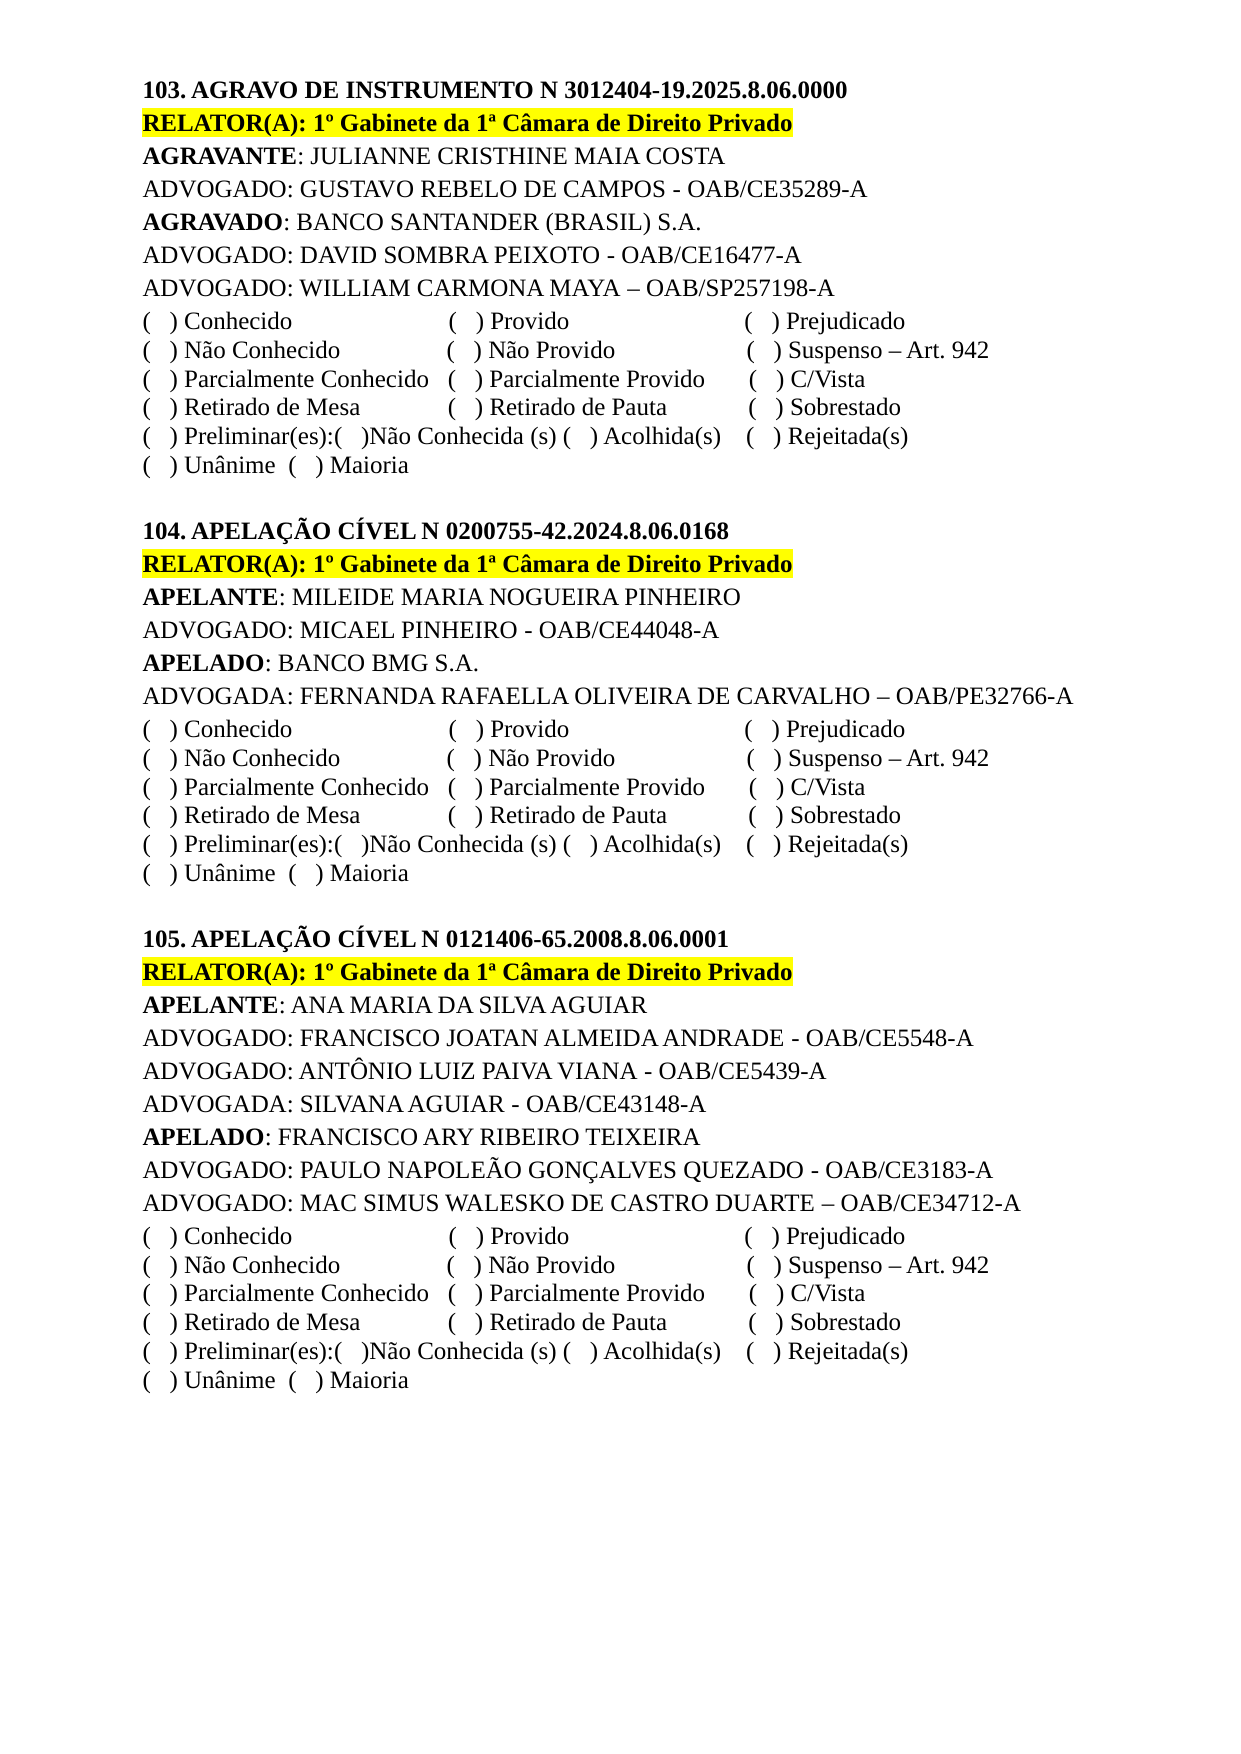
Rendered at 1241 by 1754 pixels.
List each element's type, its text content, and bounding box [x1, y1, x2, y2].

text ( ) Unânime ( ) Maioria [142, 1365, 1141, 1393]
text 103. AGRAVO DE INSTRUMENTO N 3012404-19.2025.8.06.0000 RELATOR(A): 1º Gabinete da 1ª Câmara de Direito Privado AGRAVANTE: JULIANNE CRISTHINE MAIA COSTA ADVOGADO: GUSTAVO REBELO DE CAMPOS - OAB/CE35289-A AGRAVADO: BANCO SANTANDER (BRASIL) S.A. ADVOGADO: DAVID SOMBRA PEIXOTO - OAB/CE16477-A ADVOGADO: WILLIAM CARMONA MAYA – OAB/SP257198-A [142, 75, 1141, 302]
text ( ) Conhecido ( ) Provido ( ) Prejudicado [142, 1221, 1141, 1250]
text ( ) Conhecido ( ) Provido ( ) Prejudicado [142, 714, 1141, 743]
text ( ) Preliminar(es):( )Não Conhecida (s) ( ) Acolhida(s) ( ) Rejeitada(s) [142, 1336, 1158, 1365]
text ( ) Conhecido ( ) Provido ( ) Prejudicado [142, 306, 1141, 335]
text ( ) Parcialmente Conhecido ( ) Parcialmente Provido ( ) C/Vista [142, 772, 1158, 800]
text ( ) Retirado de Mesa ( ) Retirado de Pauta ( ) Sobrestado [142, 1307, 1158, 1336]
text ( ) Unânime ( ) Maioria 104. APELAÇÃO CÍVEL N 0200755-42.2024.8.06.0168 RELATOR(A): 1º Gabinete da 1ª Câmara de Direito Privado APELANTE: MILEIDE MARIA NOGUEIRA PINHEIRO ADVOGADO: MICAEL PINHEIRO - OAB/CE44048-A APELADO: BANCO BMG S.A. ADVOGADA: FERNANDA RAFAELLA OLIVEIRA DE CARVALHO – OAB/PE32766-A [142, 450, 1141, 710]
text ( ) Parcialmente Conhecido ( ) Parcialmente Provido ( ) C/Vista [142, 1278, 1158, 1307]
text ( ) Não Conhecido ( ) Não Provido ( ) Suspenso – Art. 942 [142, 743, 1158, 772]
text ( ) Retirado de Mesa ( ) Retirado de Pauta ( ) Sobrestado [142, 800, 1158, 829]
text ( ) Parcialmente Conhecido ( ) Parcialmente Provido ( ) C/Vista [142, 364, 1158, 392]
text ( ) Unânime ( ) Maioria 105. APELAÇÃO CÍVEL N 0121406-65.2008.8.06.0001 RELATOR(A): 1º Gabinete da 1ª Câmara de Direito Privado APELANTE: ANA MARIA DA SILVA AGUIAR ADVOGADO: FRANCISCO JOATAN ALMEIDA ANDRADE - OAB/CE5548-A ADVOGADO: ANTÔNIO LUIZ PAIVA VIANA - OAB/CE5439-A ADVOGADA: SILVANA AGUIAR - OAB/CE43148-A APELADO: FRANCISCO ARY RIBEIRO TEIXEIRA ADVOGADO: PAULO NAPOLEÃO GONÇALVES QUEZADO - OAB/CE3183-A ADVOGADO: MAC SIMUS WALESKO DE CASTRO DUARTE – OAB/CE34712-A [142, 858, 1141, 1217]
text ( ) Preliminar(es):( )Não Conhecida (s) ( ) Acolhida(s) ( ) Rejeitada(s) [142, 421, 1158, 450]
text ( ) Não Conhecido ( ) Não Provido ( ) Suspenso – Art. 942 [142, 1250, 1158, 1278]
text ( ) Preliminar(es):( )Não Conhecida (s) ( ) Acolhida(s) ( ) Rejeitada(s) [142, 829, 1158, 858]
text ( ) Retirado de Mesa ( ) Retirado de Pauta ( ) Sobrestado [142, 392, 1158, 421]
text ( ) Não Conhecido ( ) Não Provido ( ) Suspenso – Art. 942 [142, 335, 1158, 364]
